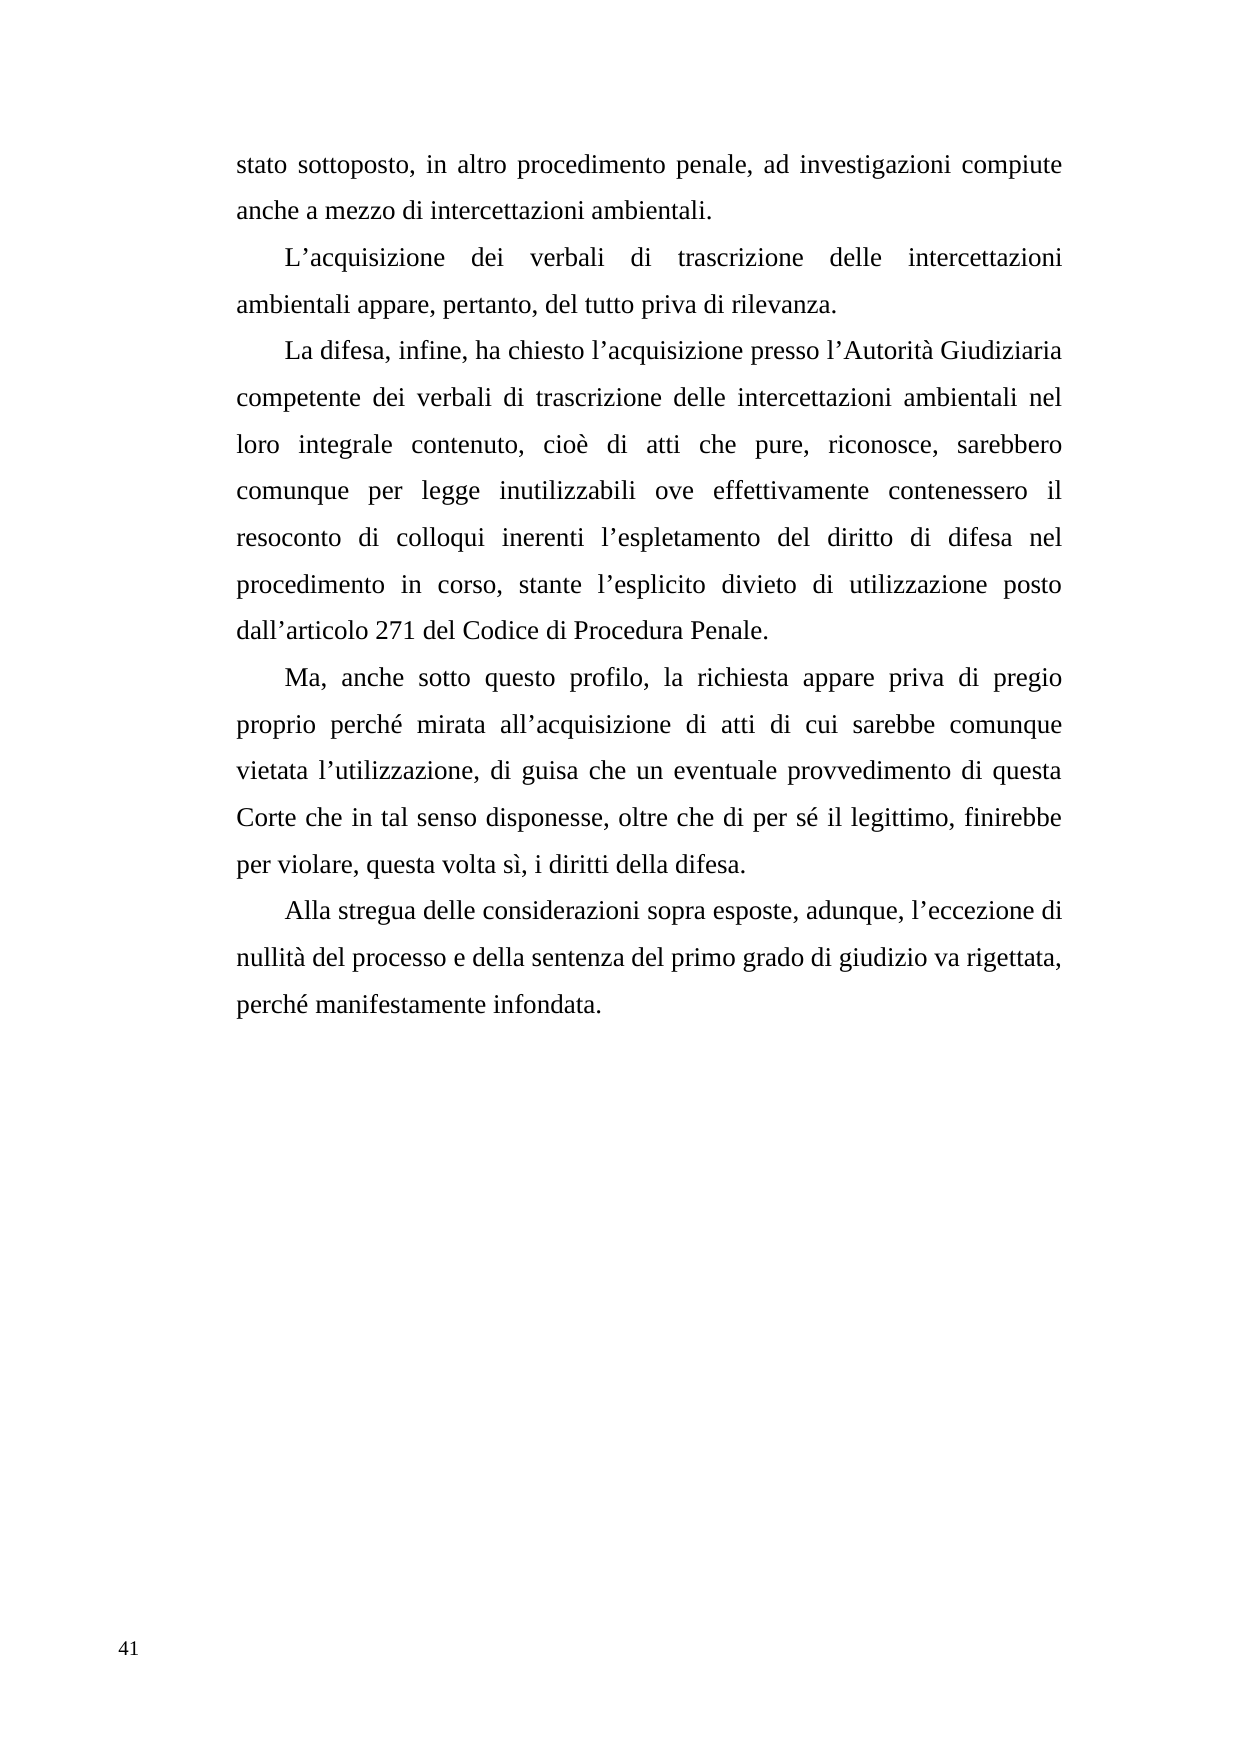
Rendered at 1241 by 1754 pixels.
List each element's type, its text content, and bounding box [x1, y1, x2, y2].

text Alla stregua delle considerazioni sopra esposte, adunque, l’eccezione di nullità del processo e della sentenza del primo grado di giudizio va rigettata, perché manifestamente infondata. [236, 894, 1063, 1019]
text stato sottoposto, in altro procedimento penale, ad investigazioni compiute anche a mezzo di intercettazioni ambientali. [236, 148, 1063, 226]
text L’acquisizione dei verbali di trascrizione delle intercettazioni ambientali appare, pertanto, del tutto priva di rilevanza. [236, 241, 1063, 319]
text Ma, anche sotto questo profilo, la richiesta appare priva di pregio proprio perché mirata all’acquisizione di atti di cui sarebbe comunque vietata l’utilizzazione, di guisa che un eventuale provvedimento di questa Corte che in tal senso disponesse, oltre che di per sé il legittimo, finirebbe per violare, questa volta sì, i diritti della difesa. [236, 661, 1063, 879]
text La difesa, infine, ha chiesto l’acquisizione presso l’Autorità Giudiziaria competente dei verbali di trascrizione delle intercettazioni ambientali nel loro integrale contenuto, cioè di atti che pure, riconosce, sarebbero comunque per legge inutilizzabili ove effettivamente contenessero il resoconto di colloqui inerenti l’espletamento del diritto di difesa nel procedimento in corso, stante l’esplicito divieto di utilizzazione posto dall’articolo 271 del Codice di Procedura Penale. [236, 334, 1063, 646]
